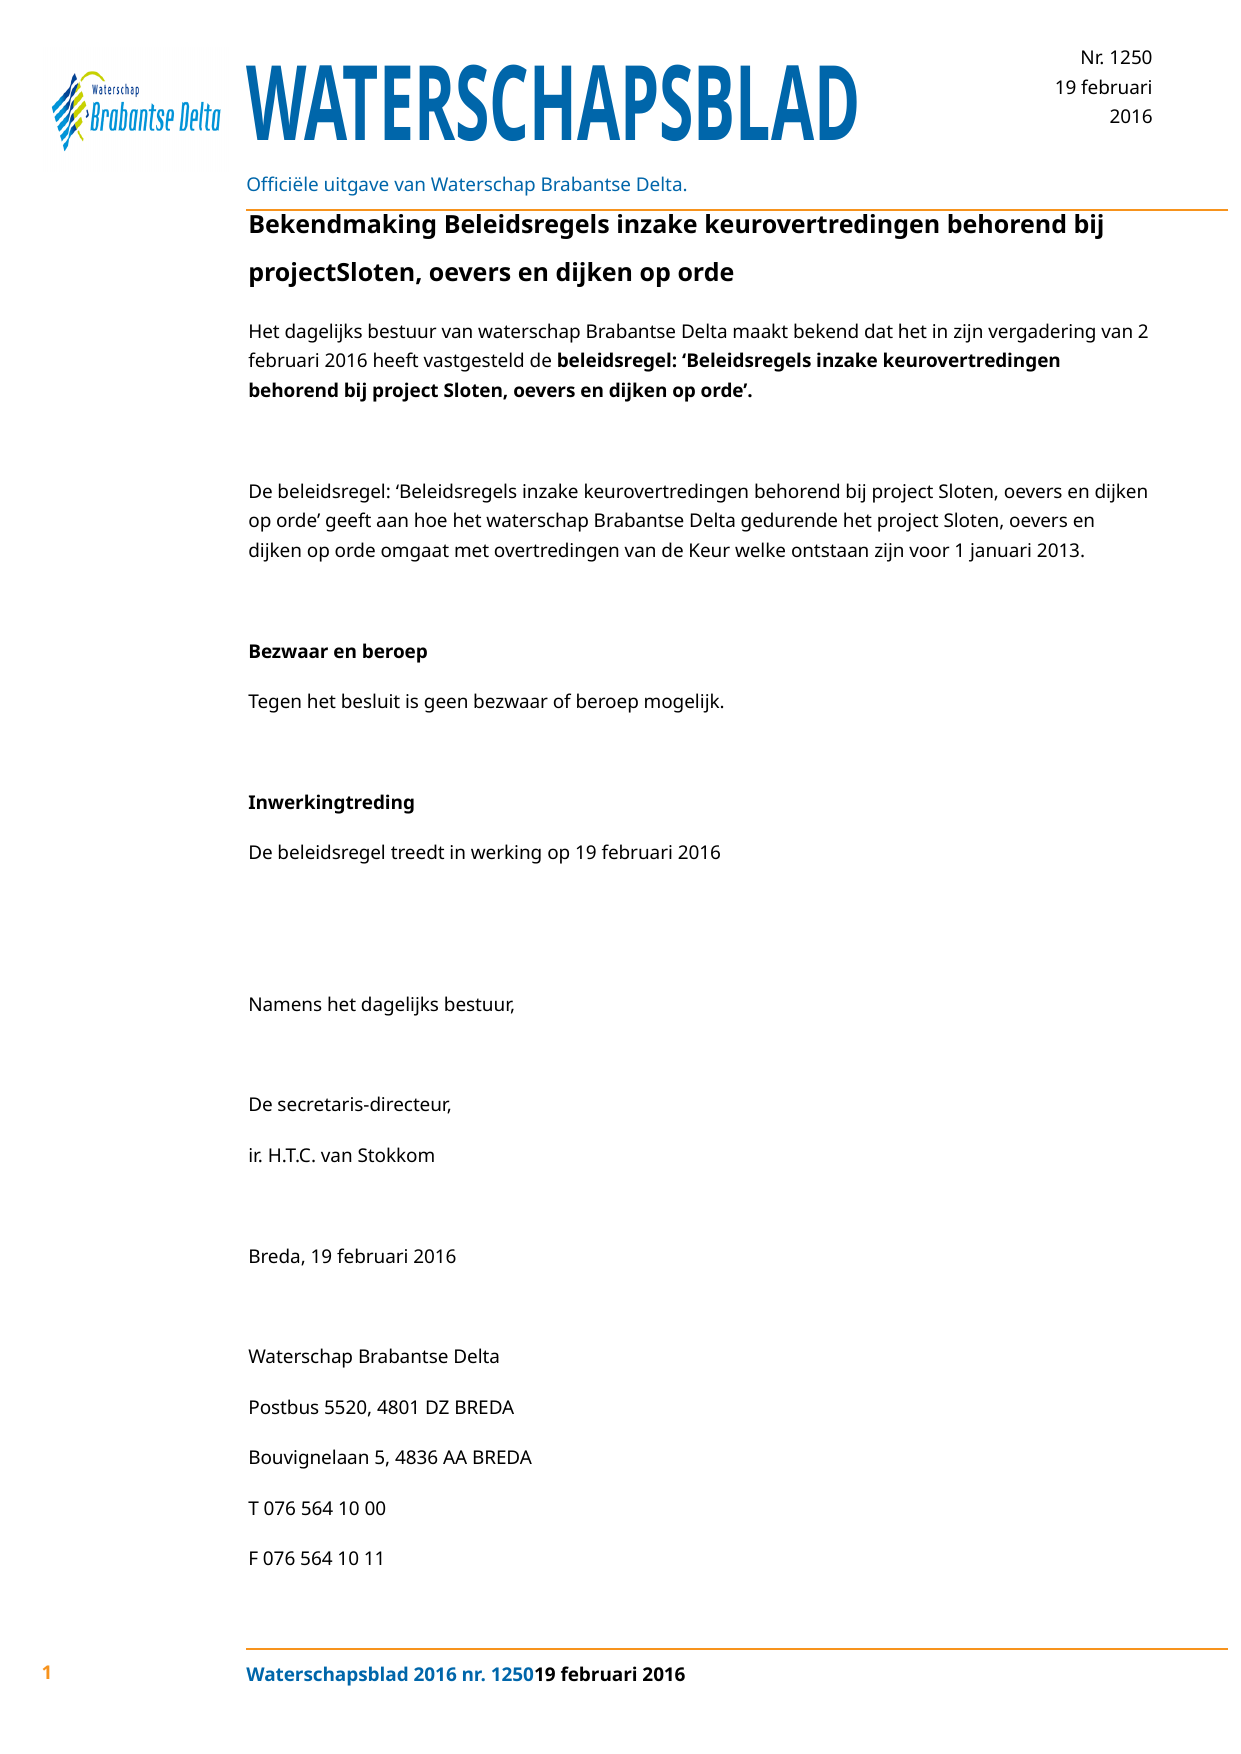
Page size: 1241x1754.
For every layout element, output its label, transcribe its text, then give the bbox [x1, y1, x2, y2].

text F 076 564 10 11 [248, 1545, 1152, 1571]
text Inwerkingtreding [248, 789, 1152, 815]
text Het dagelijks bestuur van waterschap Brabantse Delta maakt bekend dat het in zijn vergadering van 2 februari 2016 heeft vastgesteld de beleidsregel: ‘Beleidsregels inzake keurovertredingen behorend bij project Sloten, oevers en dijken op orde’. [248, 318, 1152, 403]
text T 076 564 10 00 [248, 1495, 1152, 1521]
text Breda, 19 februari 2016 [248, 1243, 1152, 1269]
text Postbus 5520, 4801 DZ BREDA [248, 1394, 1152, 1420]
text Tegen het besluit is geen bezwaar of beroep mogelijk. [248, 688, 1152, 714]
text De beleidsregel: ‘Beleidsregels inzake keurovertredingen behorend bij project Sloten, oevers en dijken op orde’ geeft aan hoe het waterschap Brabantse Delta gedurende het project Sloten, oevers en dijken op orde omgaat met overtredingen van de Keur welke ontstaan zijn voor 1 januari 2013. [248, 478, 1152, 563]
text ir. H.T.C. van Stokkom [248, 1142, 1152, 1168]
text De secretaris-directeur, [248, 1092, 1152, 1117]
text Waterschap Brabantse Delta [248, 1344, 1152, 1369]
text Namens het dagelijks bestuur, [248, 991, 1152, 1017]
text Bekendmaking Beleidsregels inzake keurovertredingen behorend bij projectSloten, oevers en dijken op orde [248, 211, 1152, 288]
picture [41, 47, 231, 172]
text Bouvignelaan 5, 4836 AA BREDA [248, 1444, 1152, 1470]
text Bezwaar en beroep [248, 638, 1152, 664]
text De beleidsregel treedt in werking op 19 februari 2016 [248, 839, 1152, 865]
